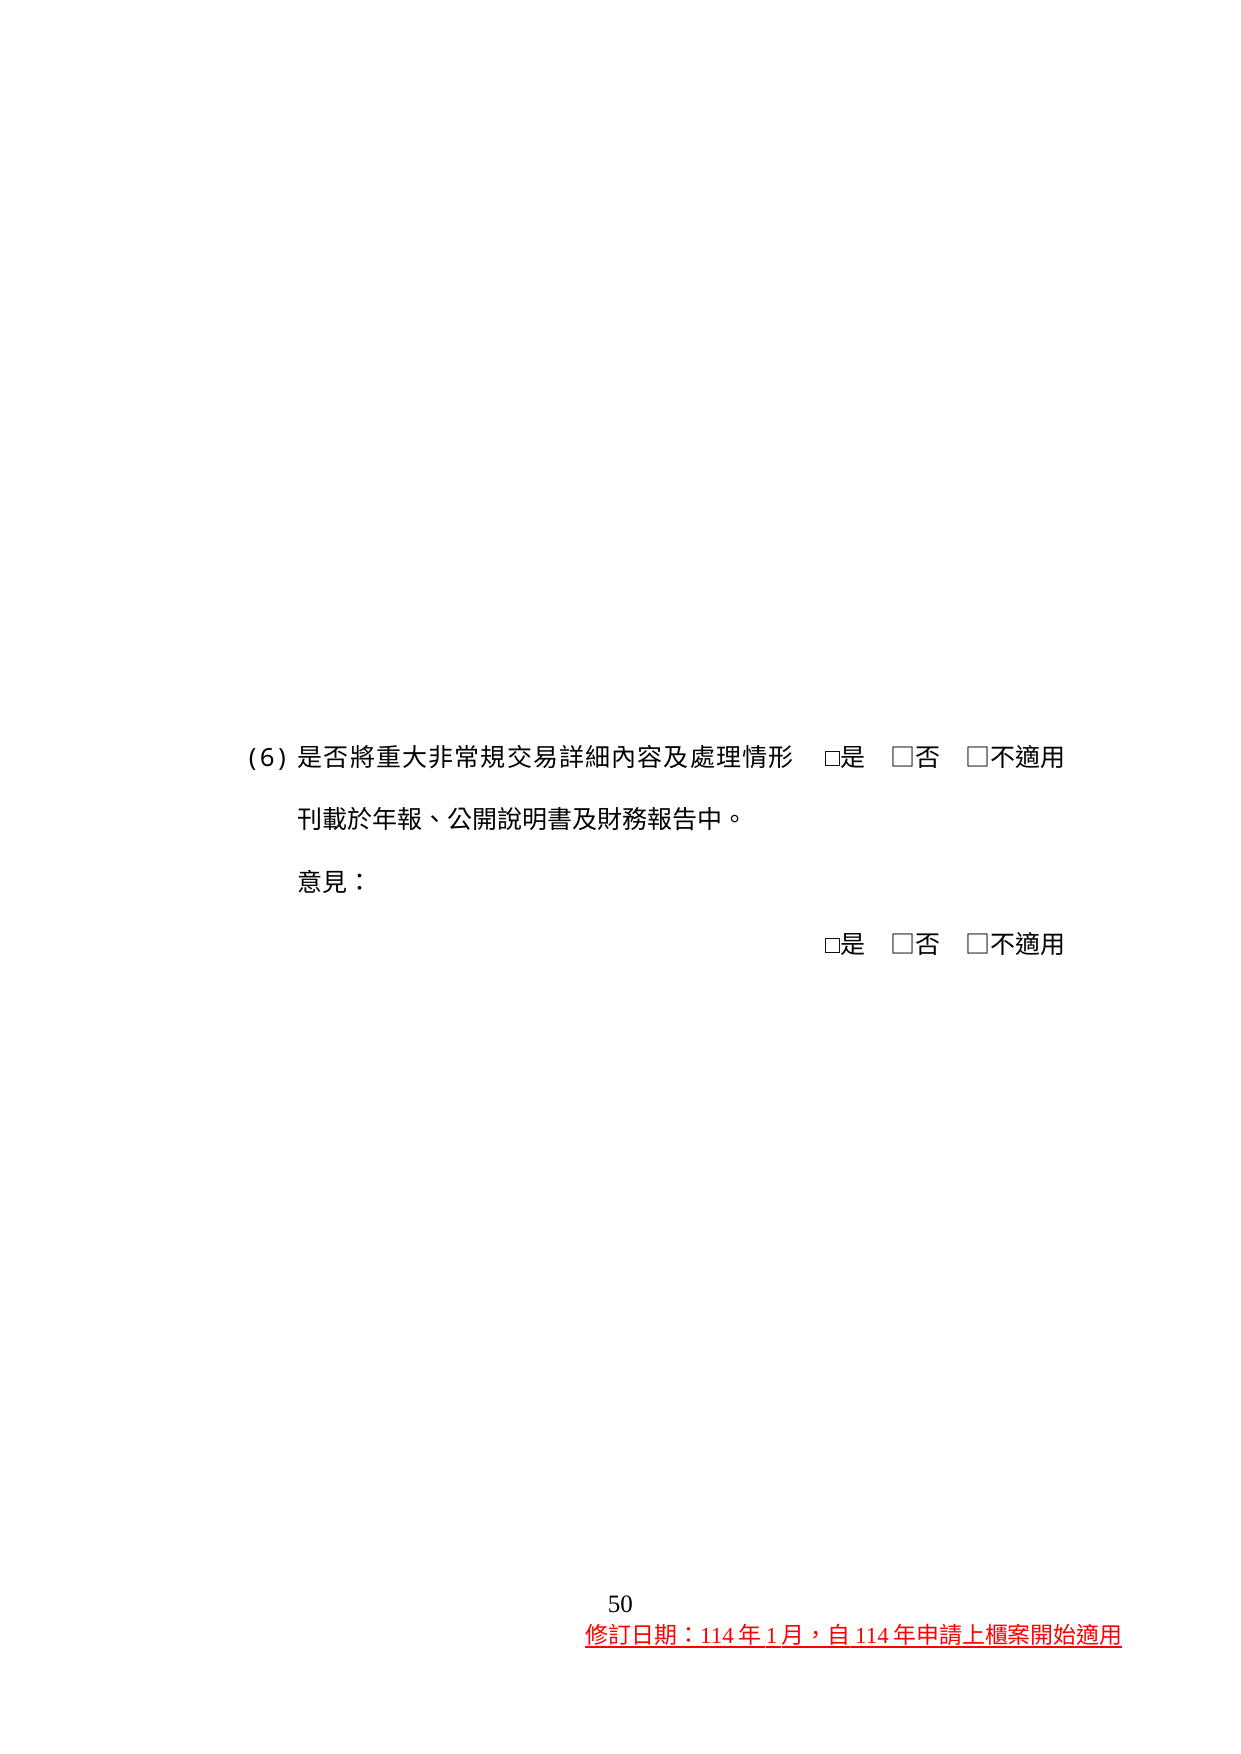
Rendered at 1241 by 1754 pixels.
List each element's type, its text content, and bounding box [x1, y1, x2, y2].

table_cell □是 □否 □不適用 □是 □否 □不適用 [806, 714, 1084, 964]
table_cell [156, 714, 233, 964]
table_cell 最近二年度及本年度截至申請時，關係人交易：（關係人定義參照本中心「證券商營業處所買賣有價證券審查準則第十條第一項各款不宜上櫃規定之具體認定標準」第四點第一項第六款規定） 交易程序是否依規定辦理。 意見： 交易合約或約定事項是否適法。 意見： 是否未有不利於公司之約定。 意見： 最近五年內向關係人取得不動產或其使用權資產涉有非常規交易者，是否已依「公開發行公司取得或處分資產處理準則」第十八條、「證券發行人財務報告編製準則」第十五條、第十八條規定(若主管機關訂頒之其他業別財務報告編製準則另有規定者，從其規定）辦理下列事項： 發行公司就不動產或其使用權資產交易價格與設算成本間之差額依證券交易法第四十一條第一項規定提列特別盈餘公積，不得予以分派或轉增資配股。 意見： 監察人應依公司法第二百十八條規定辦理。已依規定設置審計委員會者，由審計委員會之獨立董事成員準用之。 意見： 發行公司將前揭處理情形提報股東會及將交易詳細內容刊載於年報、公開說明書及財務報告中。 意見： 是否未有重大非常規交易。 意見： 是否將重大非常規交易詳細內容及處理情形刊載於年報、公開說明書及財務報告中。 意見： 重大非常規交易導致公司受有損害，迄申請時是否已獲得合理補償。 意見： [233, 714, 806, 964]
